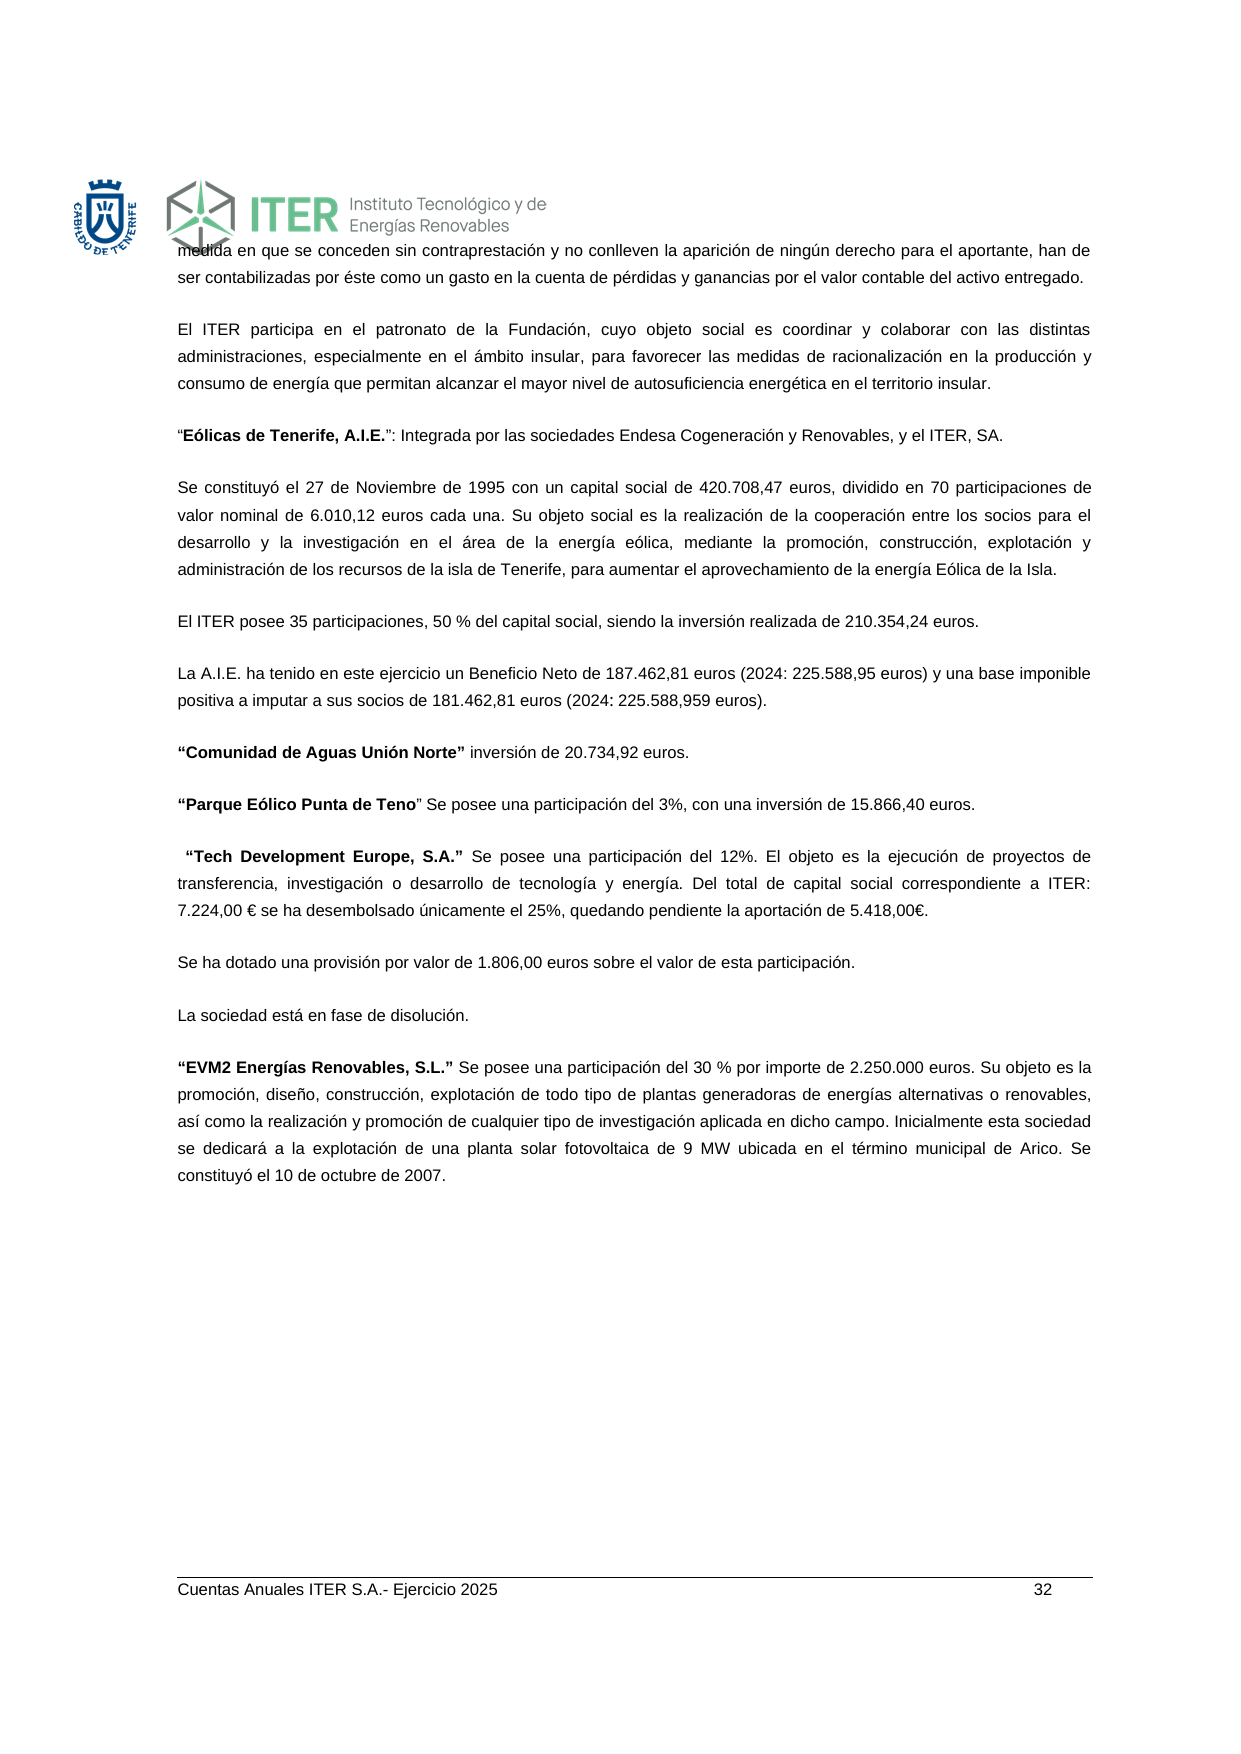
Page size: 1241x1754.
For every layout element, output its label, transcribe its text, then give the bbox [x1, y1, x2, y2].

text “EVM2 Energías Renovables, S.L.” Se posee una participación del 30 % por importe de 2.250.000 euros. Su objeto es la promoción, diseño, construcción, explotación de todo tipo de plantas generadoras de energías alternativas o renovables, así como la realización y promoción de cualquier tipo de investigación aplicada en dicho campo. Inicialmente esta sociedad se dedicará a la explotación de una planta solar fotovoltaica de 9 MW ubicada en el término municipal de Arico. Se constituyó el 10 de octubre de 2007. [177, 1051, 1093, 1187]
text El ITER posee 35 participaciones, 50 % del capital social, siendo la inversión realizada de 210.354,24 euros. [177, 606, 1093, 633]
text Se constituyó el 27 de Noviembre de 1995 con un capital social de 420.708,47 euros, dividido en 70 participaciones de valor nominal de 6.010,12 euros cada una. Su objeto social es la realización de la cooperación entre los socios para el desarrollo y la investigación en el área de la energía eólica, mediante la promoción, construcción, explotación y administración de los recursos de la isla de Tenerife, para aumentar el aprovechamiento de la energía Eólica de la Isla. [177, 472, 1093, 581]
text El ITER participa en el patronato de la Fundación, cuyo objeto social es coordinar y colaborar con las distintas administraciones, especialmente en el ámbito insular, para favorecer las medidas de racionalización en la producción y consumo de energía que permitan alcanzar el mayor nivel de autosuficiencia energética en el territorio insular. [177, 314, 1093, 395]
text La A.I.E. ha tenido en este ejercicio un Beneficio Neto de 187.462,81 euros (2024: 225.588,95 euros) y una base imponible positiva a imputar a sus socios de 181.462,81 euros (2024: 225.588,959 euros). [177, 658, 1093, 712]
text medida en que se conceden sin contraprestación y no conlleven la aparición de ningún derecho para el aportante, han de ser contabilizadas por éste como un gasto en la cuenta de pérdidas y ganancias por el valor contable del activo entregado. [177, 235, 1092, 289]
text “Parque Eólico Punta de Teno” Se posee una participación del 3%, con una inversión de 15.866,40 euros. [177, 789, 1093, 816]
text Se ha dotado una provisión por valor de 1.806,00 euros sobre el valor de esta participación. [177, 947, 1093, 974]
text “Comunidad de Aguas Unión Norte” inversión de 20.734,92 euros. [177, 737, 1093, 764]
text “Eólicas de Tenerife, A.I.E.”: Integrada por las sociedades Endesa Cogeneración y Renovables, y el ITER, SA. [177, 420, 1093, 447]
text “Tech Development Europe, S.A.” Se posee una participación del 12%. El objeto es la ejecución de proyectos de transferencia, investigación o desarrollo de tecnología y energía. Del total de capital social correspondiente a ITER: 7.224,00 € se ha desembolsado únicamente el 25%, quedando pendiente la aportación de 5.418,00€. [177, 841, 1093, 922]
text La sociedad está en fase de disolución. [177, 999, 1093, 1026]
